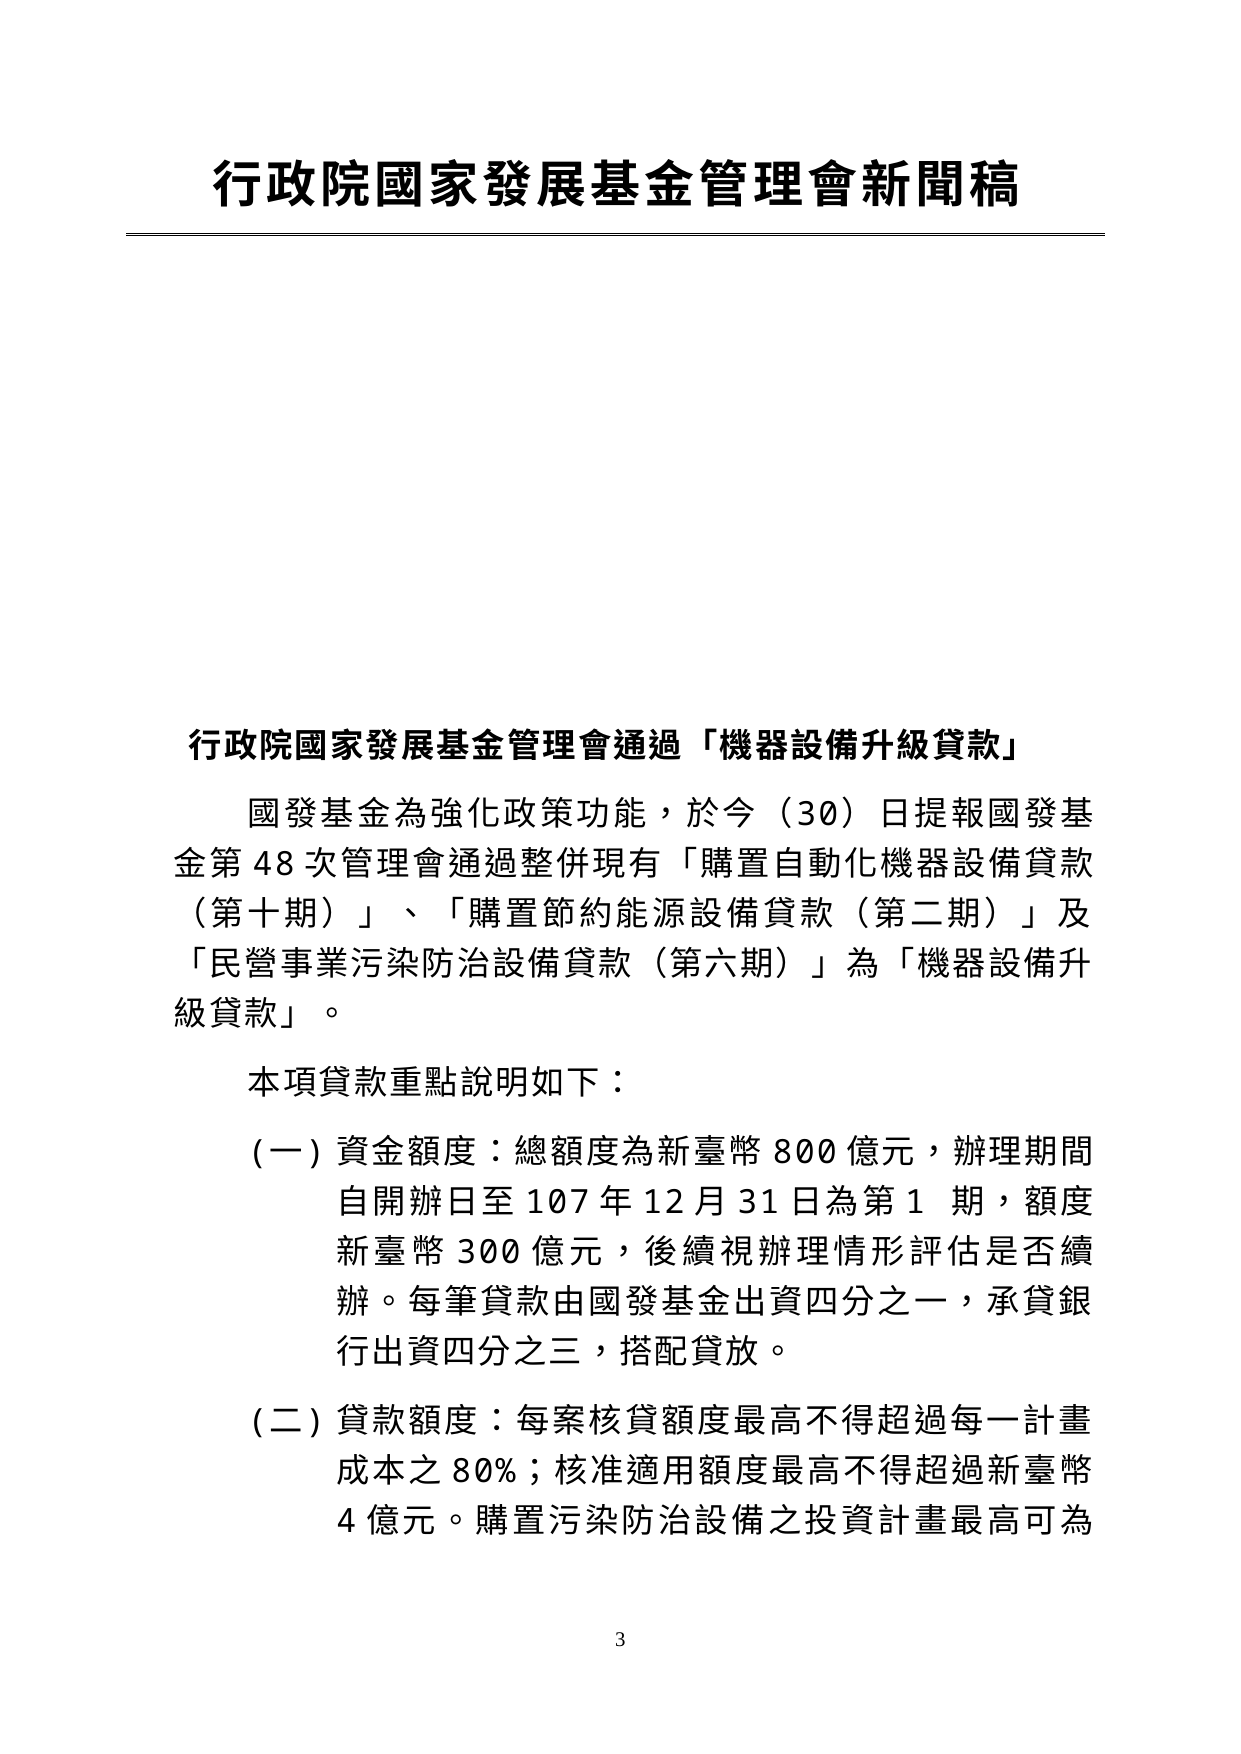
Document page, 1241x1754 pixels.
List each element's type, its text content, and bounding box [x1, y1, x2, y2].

table_cell 行政院國家發展基金管理會通過「機器設備升級貸款」 國發基金為強化政策功能，於今（30）日提報國發基金第48次管理會通過整併現有「購置自動化機器設備貸款（第十期）」、「購置節約能源設備貸款（第二期）」及「民營事業污染防治設備貸款（第六期）」為「機器設備升級貸款」。 本項貸款重點說明如下： (一) 資金額度：總額度為新臺幣800億元，辦理期間自開辦日至107年12月31日為第1 期，額度新臺幣300億元，後續視辦理情形評估是否續辦。每筆貸款由國發基金出資四分之一，承貸銀行出資四分之三，搭配貸放。 (二) 貸款額度：每案核貸額度最高不得超過每一計畫成本之80%；核准適用額度最高不得超過新臺幣4億元。購置污染防治設備之投資計畫最高可為 [126, 236, 1105, 1542]
table_header 行政院國家發展基金管理會新聞稿 [126, 108, 1105, 233]
